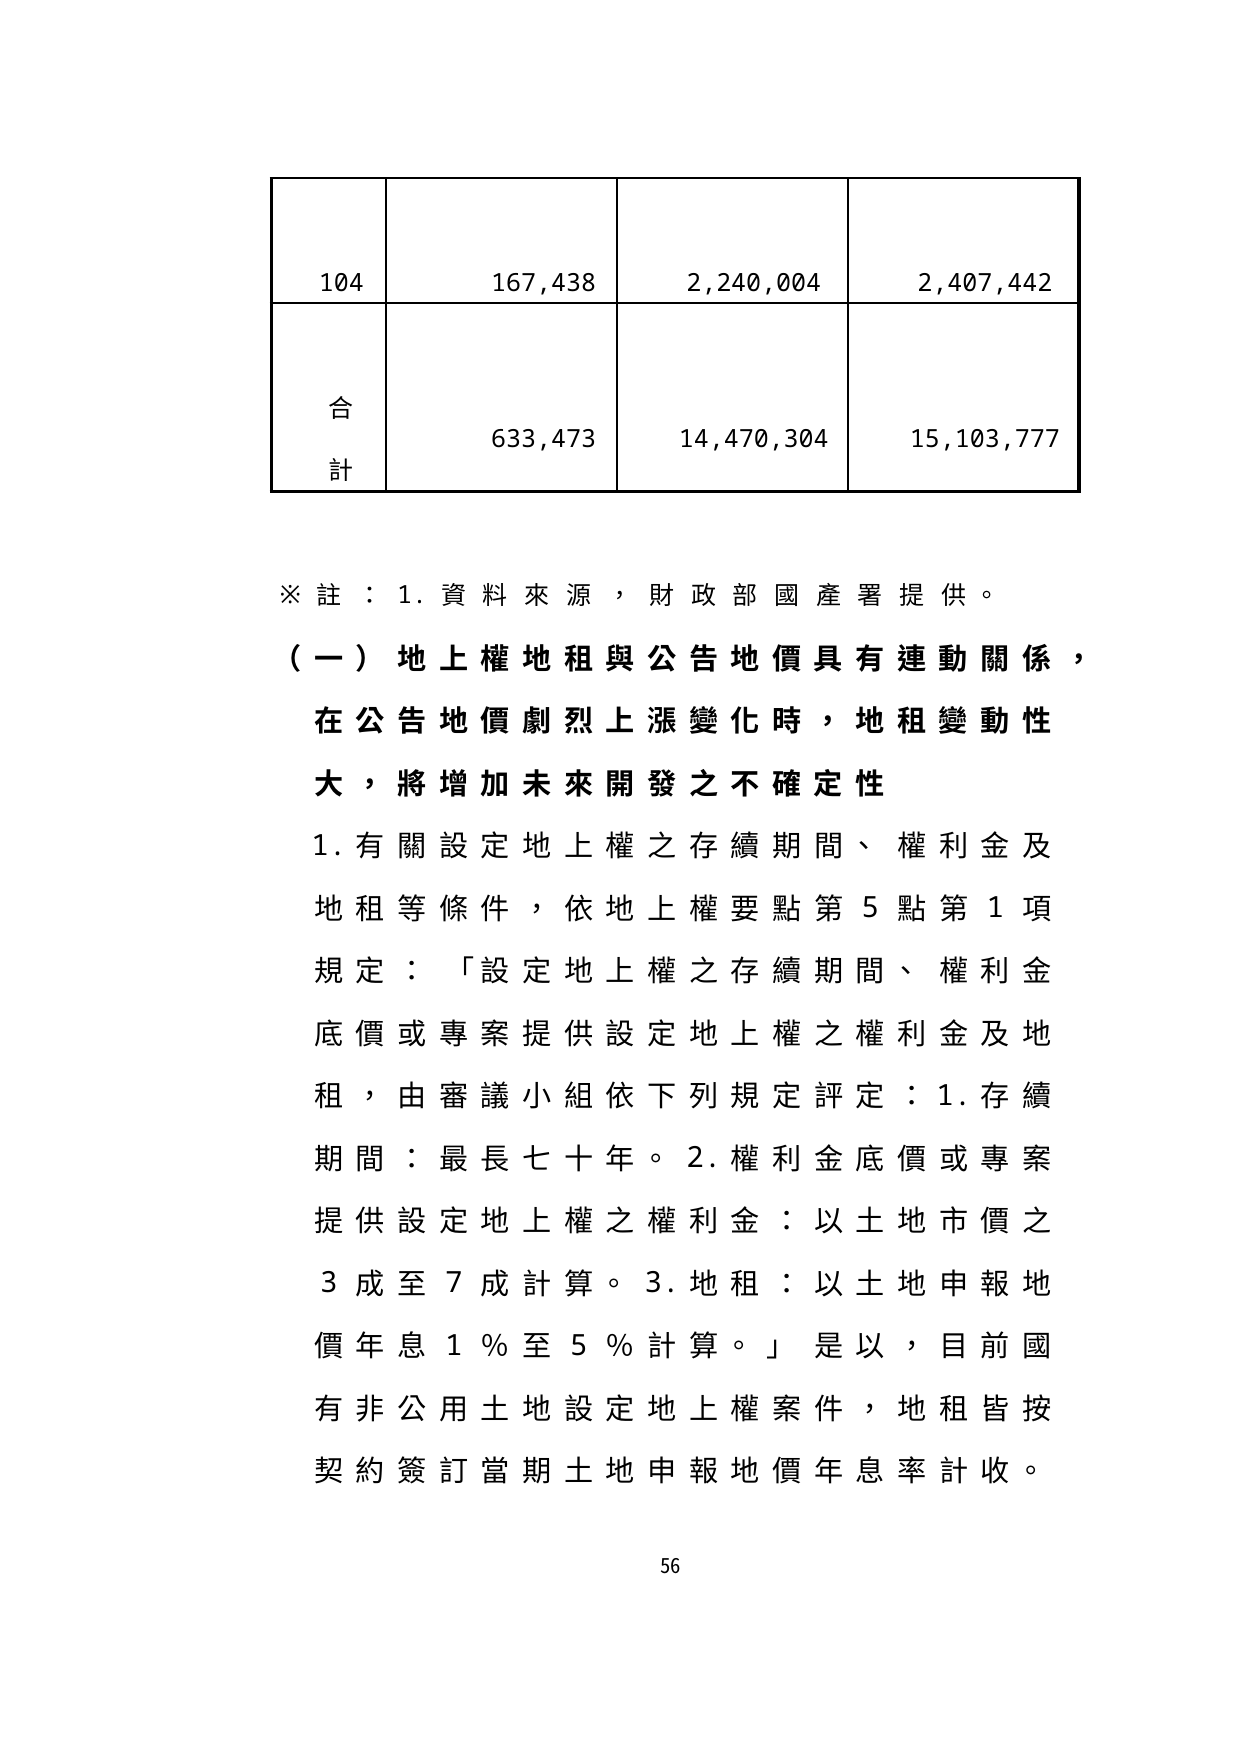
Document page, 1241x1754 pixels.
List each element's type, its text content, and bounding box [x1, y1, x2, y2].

table_cell 15,103,777 [849, 304, 1077, 490]
text ※註：1.資料來源，財政部國產署提供。 [183, 552, 1058, 615]
table_cell 2,407,442 [849, 179, 1077, 302]
table_cell 合計 [273, 304, 385, 490]
text 1.有關設定地上權之存續期間、權利金及地租等條件，依地上權要點第5點第1項規定：「設定地上權之存續期間、權利金底價或專案提供設定地上權之權利金及地租，由審議小組依下列規定評定：1.存續期間：最長七十年。2.權利金底價或專案提供設定地上權之權利金：以土地市價之3成至7成計算。3.地租：以土地申報地價年息1％至5％計算。」是以，目前國有非公用土地設定地上權案件，地租皆按契約簽訂當期土地申報地價年息率計收。 [271, 802, 1058, 1490]
table_cell 104 [273, 179, 385, 302]
table_cell 14,470,304 [618, 304, 847, 490]
table_cell 167,438 [387, 179, 616, 302]
text （一）地上權地租與公告地價具有連動關係，在公告地價劇烈上漲變化時，地租變動性大，將增加未來開發之不確定性 [242, 615, 1058, 802]
table_cell 2,240,004 [618, 179, 847, 302]
table_cell 633,473 [387, 304, 616, 490]
